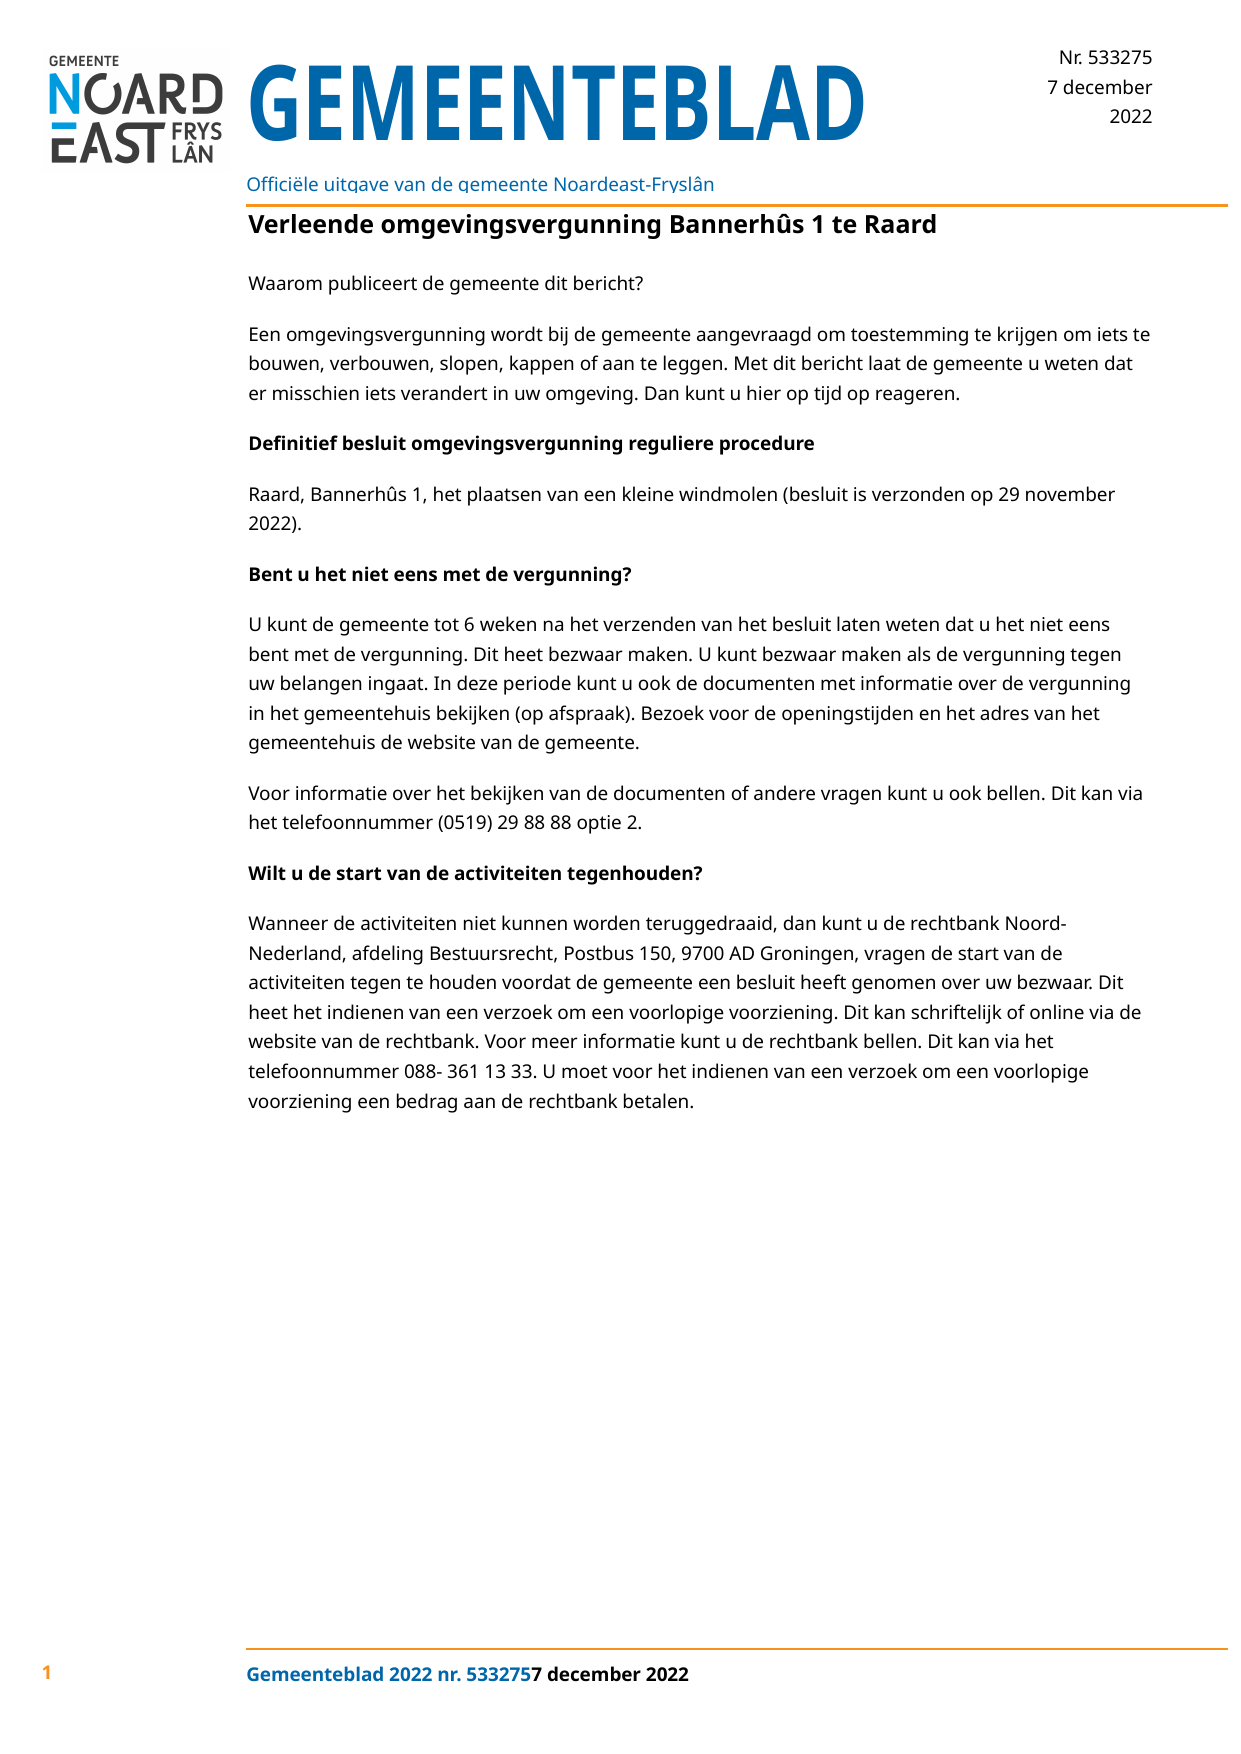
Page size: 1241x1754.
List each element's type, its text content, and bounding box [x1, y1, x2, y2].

text Waarom publiceert de gemeente dit bericht? [248, 270, 1152, 296]
text Definitief besluit omgevingsvergunning reguliere procedure [248, 430, 1152, 456]
text U kunt de gemeente tot 6 weken na het verzenden van het besluit laten weten dat u het niet eens bent met de vergunning. Dit heet bezwaar maken. U kunt bezwaar maken als de vergunning tegen uw belangen ingaat. In deze periode kunt u ook de documenten met informatie over de vergunning in het gemeentehuis bekijken (op afspraak). Bezoek voor de openingstijden en het adres van het gemeentehuis de website van de gemeente. [248, 611, 1152, 755]
text Wanneer de activiteiten niet kunnen worden teruggedraaid, dan kunt u de rechtbank Noord-Nederland, afdeling Bestuursrecht, Postbus 150, 9700 AD Groningen, vragen de start van de activiteiten tegen te houden voordat de gemeente een besluit heeft genomen over uw bezwaar. Dit heet het indienen van een verzoek om een voorlopige voorziening. Dit kan schriftelijk of online via de website van de rechtbank. Voor meer informatie kunt u de rechtbank bellen. Dit kan via het telefoonnummer 088- 361 13 33. U moet voor het indienen van een verzoek om een voorlopige voorziening een bedrag aan de rechtbank betalen. [248, 910, 1152, 1113]
text Wilt u de start van de activiteiten tegenhouden? [248, 860, 1152, 886]
picture [41, 47, 231, 172]
text Raard, Bannerhûs 1, het plaatsen van een kleine windmolen (besluit is verzonden op 29 november 2022). [248, 481, 1152, 536]
text Een omgevingsvergunning wordt bij de gemeente aangevraagd om toestemming te krijgen om iets te bouwen, verbouwen, slopen, kappen of aan te leggen. Met dit bericht laat de gemeente u weten dat er misschien iets verandert in uw omgeving. Dan kunt u hier op tijd op reageren. [248, 321, 1152, 406]
text Bent u het niet eens met de vergunning? [248, 561, 1152, 586]
text Voor informatie over het bekijken van de documenten of andere vragen kunt u ook bellen. Dit kan via het telefoonnummer (0519) 29 88 88 optie 2. [248, 780, 1152, 835]
text Verleende omgevingsvergunning Bannerhûs 1 te Raard [248, 207, 1152, 241]
